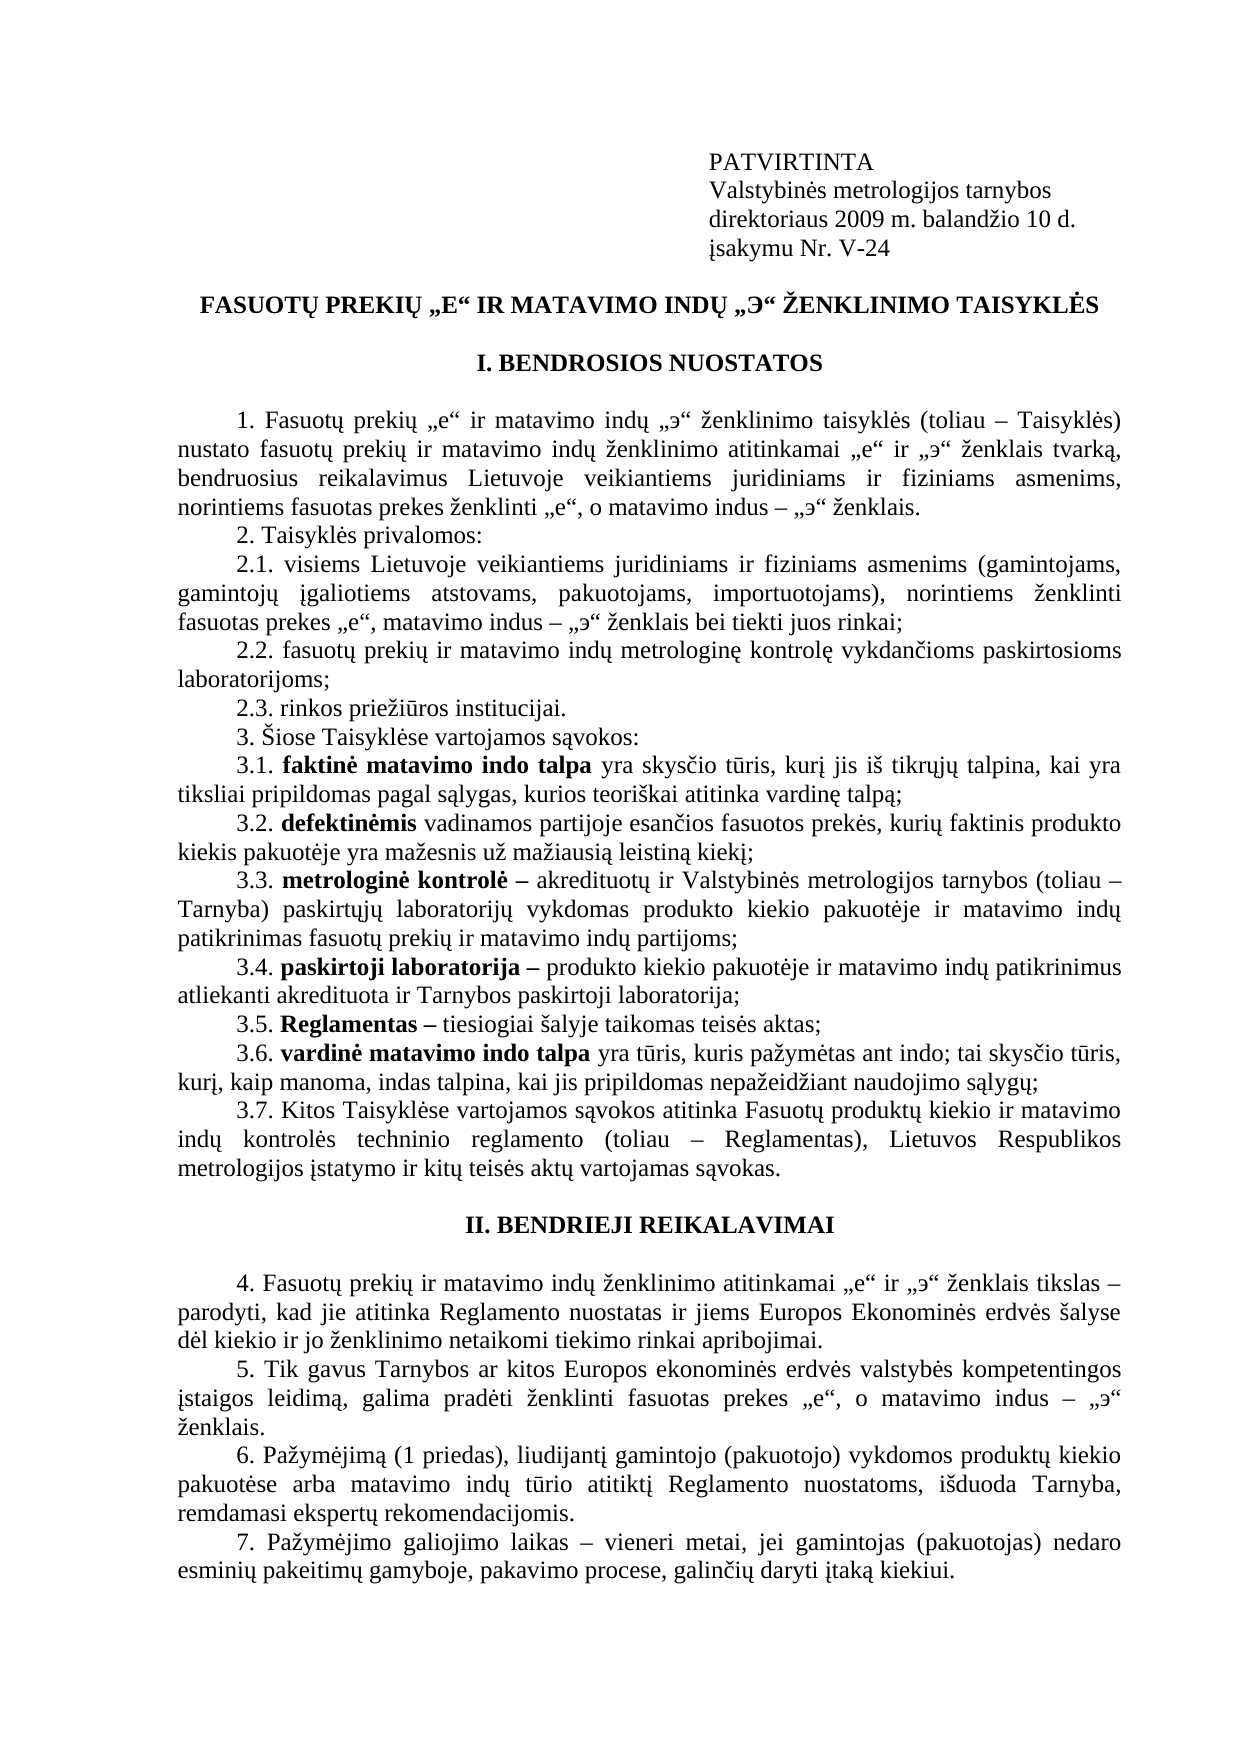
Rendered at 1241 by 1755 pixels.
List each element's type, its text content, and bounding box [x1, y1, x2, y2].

text Valstybinės metrologijos tarnybos [177, 176, 1122, 204]
text 3.3. metrologinė kontrolė – akredituotų ir Valstybinės metrologijos tarnybos (toliau – Tarnyba) paskirtųjų laboratorijų vykdomas produkto kiekio pakuotėje ir matavimo indų patikrinimas fasuotų prekių ir matavimo indų partijoms; [177, 866, 1122, 952]
text 4. Fasuotų prekių ir matavimo indų ženklinimo atitinkamai „e“ ir „э“ ženklais tikslas – parodyti, kad jie atitinka Reglamento nuostatas ir jiems Europos Ekonominės erdvės šalyse dėl kiekio ir jo ženklinimo netaikomi tiekimo rinkai apribojimai. [177, 1268, 1122, 1354]
text 5. Tik gavus Tarnybos ar kitos Europos ekonominės erdvės valstybės kompetentingos įstaigos leidimą, galima pradėti ženklinti fasuotas prekes „e“, o matavimo indus – „э“ ženklais. [177, 1354, 1122, 1441]
text 3.6. vardinė matavimo indo talpa yra tūris, kuris pažymėtas ant indo; tai skysčio tūris, kurį, kaip manoma, indas talpina, kai jis pripildomas nepažeidžiant naudojimo sąlygų; [177, 1038, 1122, 1096]
text 3.5. Reglamentas – tiesiogiai šalyje taikomas teisės aktas; [177, 1009, 1122, 1038]
text II. BENDRIEJI REIKALAVIMAI [177, 1211, 1122, 1239]
text 3.2. defektinėmis vadinamos partijoje esančios fasuotos prekės, kurių faktinis produkto kiekis pakuotėje yra mažesnis už mažiausią leistiną kiekį; [177, 808, 1122, 866]
text 2.1. visiems Lietuvoje veikiantiems juridiniams ir fiziniams asmenims (gamintojams, gamintojų įgaliotiems atstovams, pakuotojams, importuotojams), norintiems ženklinti fasuotas prekes „e“, matavimo indus – „э“ ženklais bei tiekti juos rinkai; [177, 549, 1122, 636]
text įsakymu Nr. V-24 [177, 233, 1122, 262]
text 1. Fasuotų prekių „e“ ir matavimo indų „э“ ženklinimo taisyklės (toliau – Taisyklės) nustato fasuotų prekių ir matavimo indų ženklinimo atitinkamai „e“ ir „э“ ženklais tvarką, bendruosius reikalavimus Lietuvoje veikiantiems juridiniams ir fiziniams asmenims, norintiems fasuotas prekes ženklinti „e“, o matavimo indus – „э“ ženklais. [177, 406, 1122, 521]
text FASUOTŲ PREKIŲ „E“ IR MATAVIMO INDŲ „Э“ ŽENKLINIMO TAISYKLĖS [177, 291, 1122, 319]
text 2.3. rinkos priežiūros institucijai. [177, 693, 1122, 722]
text 3. Šiose Taisyklėse vartojamos sąvokos: [177, 722, 1122, 751]
text 7. Pažymėjimo galiojimo laikas – vieneri metai, jei gamintojas (pakuotojas) nedaro esminių pakeitimų gamyboje, pakavimo procese, galinčių daryti įtaką kiekiui. [177, 1527, 1122, 1584]
text PATVIRTINTA [177, 147, 1122, 176]
text 3.1. faktinė matavimo indo talpa yra skysčio tūris, kurį jis iš tikrųjų talpina, kai yra tiksliai pripildomas pagal sąlygas, kurios teoriškai atitinka vardinę talpą; [177, 751, 1122, 808]
text 2. Taisyklės privalomos: [177, 521, 1122, 549]
text I. BENDROSIOS NUOSTATOS [177, 348, 1122, 377]
text 6. Pažymėjimą (1 priedas), liudijantį gamintojo (pakuotojo) vykdomos produktų kiekio pakuotėse arba matavimo indų tūrio atitiktį Reglamento nuostatoms, išduoda Tarnyba, remdamasi ekspertų rekomendacijomis. [177, 1441, 1122, 1527]
text 3.4. paskirtoji laboratorija – produkto kiekio pakuotėje ir matavimo indų patikrinimus atliekanti akredituota ir Tarnybos paskirtoji laboratorija; [177, 952, 1122, 1009]
text 2.2. fasuotų prekių ir matavimo indų metrologinę kontrolę vykdančioms paskirtosioms laboratorijoms; [177, 636, 1122, 693]
text 3.7. Kitos Taisyklėse vartojamos sąvokos atitinka Fasuotų produktų kiekio ir matavimo indų kontrolės techninio reglamento (toliau – Reglamentas), Lietuvos Respublikos metrologijos įstatymo ir kitų teisės aktų vartojamas sąvokas. [177, 1096, 1122, 1182]
text direktoriaus 2009 m. balandžio 10 d. [177, 204, 1122, 233]
